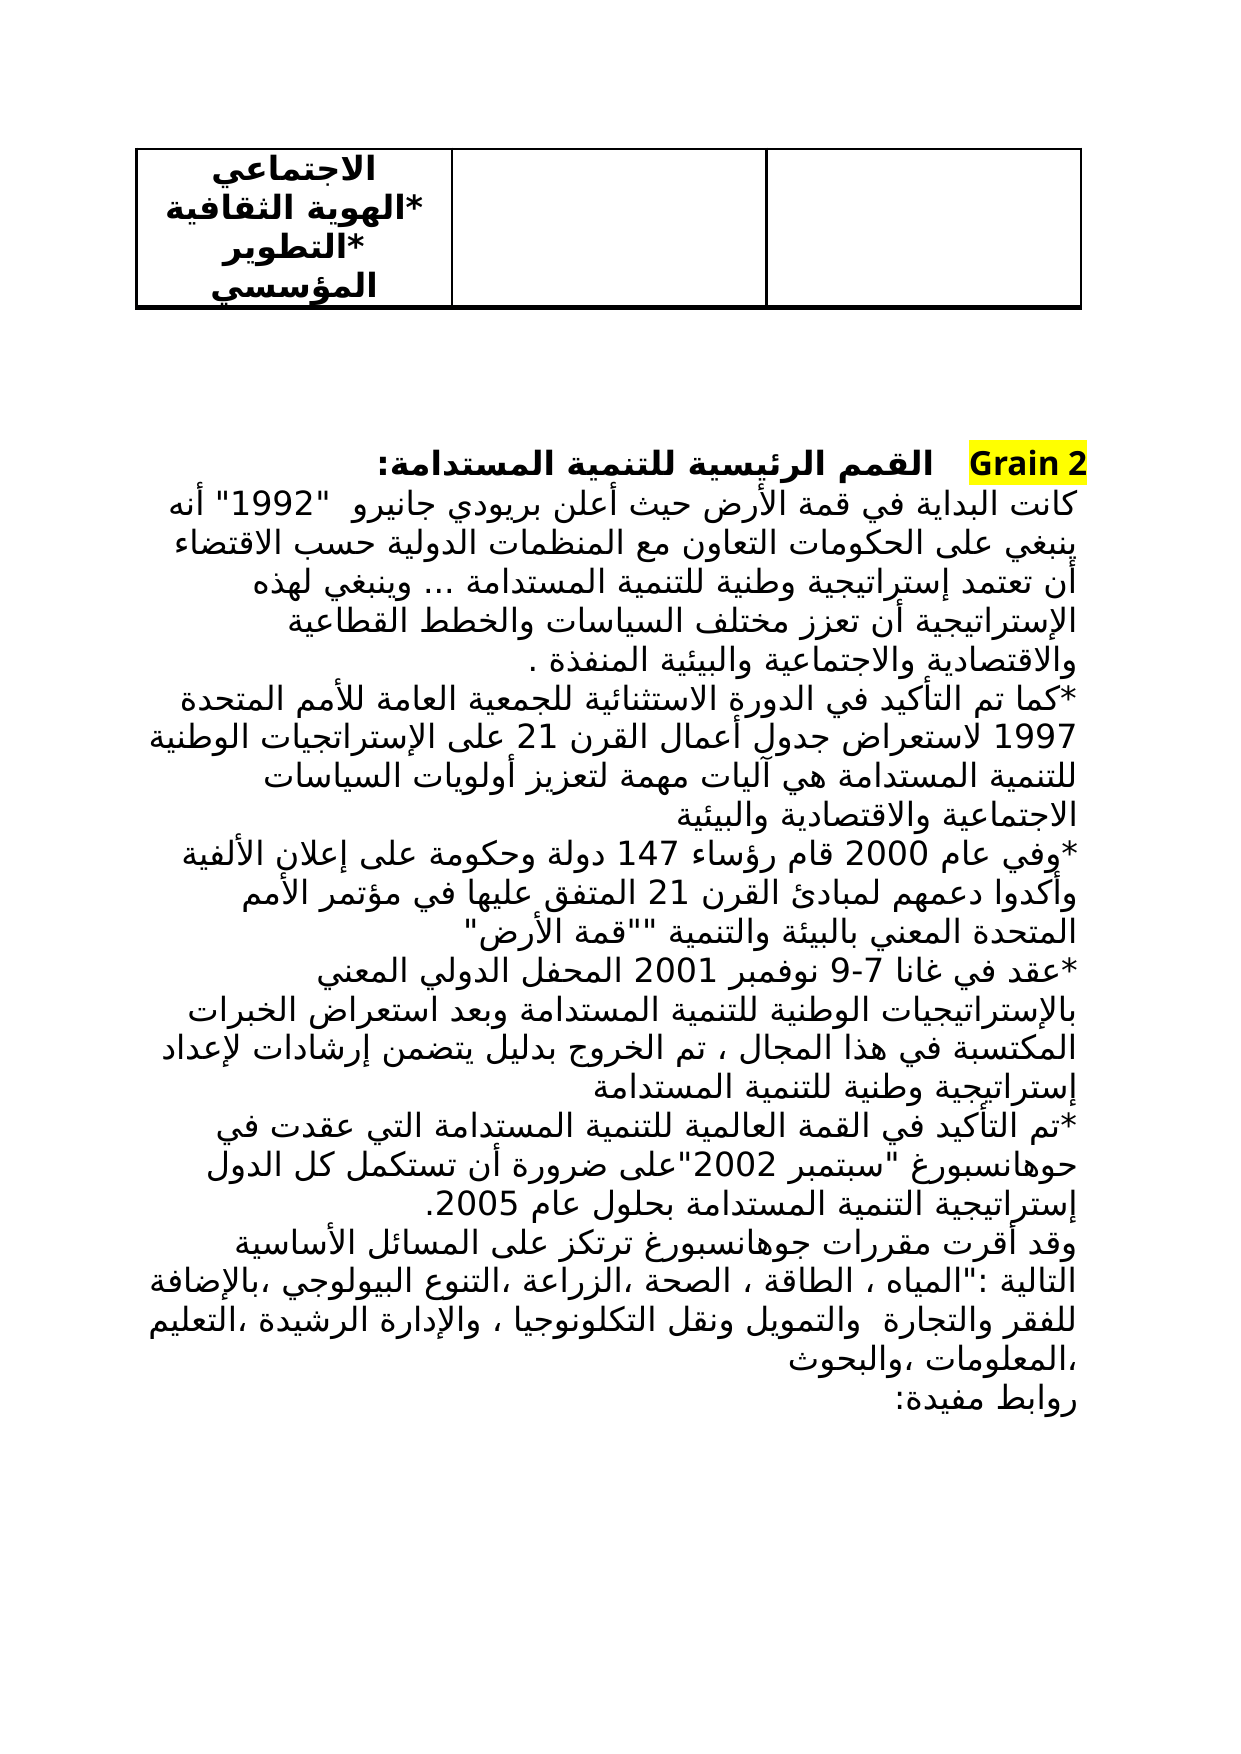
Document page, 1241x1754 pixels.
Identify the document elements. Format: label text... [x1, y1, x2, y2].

text كانت البداية في قمة الأرض حيث أعلن بريودي جانيرو "1992" أنه ينبغي على الحكومات التعاون مع المنظمات الدولية حسب الاقتضاء أن تعتمد إستراتيجية وطنية للتنمية المستدامة ... وينبغي لهذه الإستراتيجية أن تعزز مختلف السياسات والخطط القطاعية والاقتصادية والاجتماعية والبيئية المنفذة . [148, 485, 1078, 679]
table_header الأهداف الاجتماعية *التمكين *المشاركة *الحراك الاجتماعي التماسك الاجتماعي *الهوية الثقافية *التطوير المؤسسي [138, 150, 451, 305]
text *وفي عام 2000 قام رؤساء 147 دولة وحكومة على إعلان الألفية وأكدوا دعمهم لمبادئ القرن 21 المتفق عليها في مؤتمر الأمم المتحدة المعني بالبيئة والتنمية ""قمة الأرض" [148, 834, 1078, 951]
text وقد أقرت مقررات جوهانسبورغ ترتكز على المسائل الأساسية التالية :"المياه ، الطاقة ، الصحة ،الزراعة ،التنوع البيولوجي ،بالإضافة للفقر والتجارة والتمويل ونقل التكلونوجيا ، والإدارة الرشيدة ،التعليم ،المعلومات ،والبحوث [148, 1223, 1078, 1378]
text *كما تم التأكيد في الدورة الاستثنائية للجمعية العامة للأمم المتحدة 1997 لاستعراض جدول أعمال القرن 21 على الإستراتجيات الوطنية للتنمية المستدامة هي آليات مهمة لتعزيز أولويات السياسات الاجتماعية والاقتصادية والبيئية [148, 679, 1078, 834]
text روابط مفيدة: [148, 1378, 1078, 1417]
table_header [768, 150, 1080, 305]
text Grain 2 القمم الرئيسية للتنمية المستدامة: [74, 439, 1122, 485]
table_header [453, 150, 765, 305]
text *تم التأكيد في القمة العالمية للتنمية المستدامة التي عقدت في حوهانسبورغ "سبتمبر 2002"على ضرورة أن تستكمل كل الدول إستراتيجية التنمية المستدامة بحلول عام 2005. [148, 1107, 1078, 1223]
text *عقد في غانا 7-9 نوفمبر 2001 المحفل الدولي المعني بالإستراتيجيات الوطنية للتنمية المستدامة وبعد استعراض الخبرات المكتسبة في هذا المجال ، تم الخروج بدليل يتضمن إرشادات لإعداد إستراتيجية وطنية للتنمية المستدامة [148, 951, 1078, 1107]
